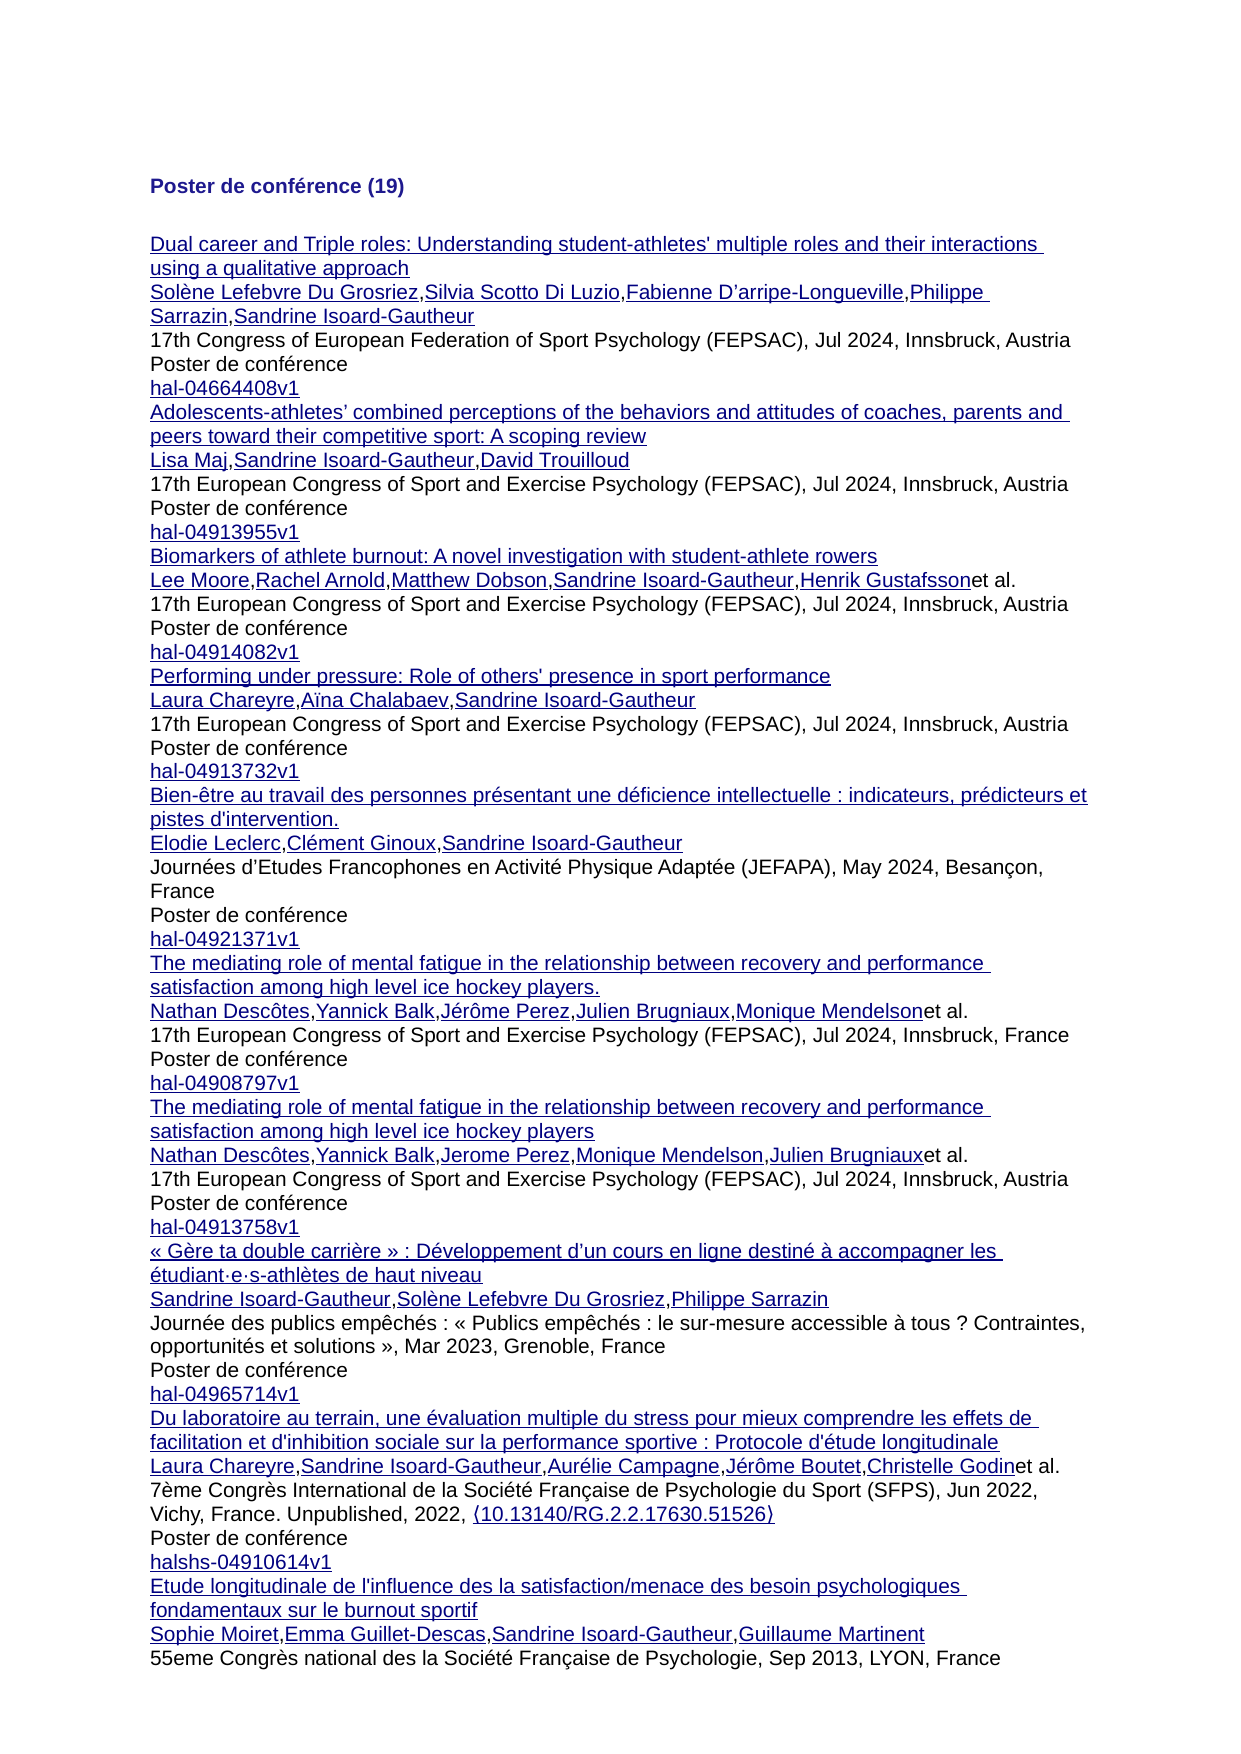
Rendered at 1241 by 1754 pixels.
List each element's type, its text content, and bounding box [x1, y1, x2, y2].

table_cell Etude longitudinale de l'influence des la satisfaction/menace des besoin psychologiques fondamentaux sur le burnout sportif Sophie Moiret,Emma Guillet-Descas,Sandrine Isoard-Gautheur,Guillaume Martinent 55eme Congrès national des la Société Française de Psychologie, Sep 2013, LYON, France [150, 1574, 1090, 1670]
table_cell Performing under pressure: Role of others' presence in sport performance Laura Chareyre,Aïna Chalabaev,Sandrine Isoard-Gautheur 17th European Congress of Sport and Exercise Psychology (FEPSAC), Jul 2024, Innsbruck, Austria Poster de conférence hal-04913732v1 [150, 664, 1090, 783]
table_cell Biomarkers of athlete burnout: A novel investigation with student-athlete rowers Lee Moore,Rachel Arnold,Matthew Dobson,Sandrine Isoard-Gautheur,Henrik Gustafssonet al. 17th European Congress of Sport and Exercise Psychology (FEPSAC), Jul 2024, Innsbruck, Austria Poster de conférence hal-04914082v1 [150, 544, 1090, 663]
table_cell « Gère ta double carrière » : Développement d’un cours en ligne destiné à accompagner les étudiant·e·s-athlètes de haut niveau Sandrine Isoard-Gautheur,Solène Lefebvre Du Grosriez,Philippe Sarrazin Journée des publics empêchés : « Publics empêchés : le sur-mesure accessible à tous ? Contraintes, opportunités et solutions », Mar 2023, Grenoble, France Poster de conférence hal-04965714v1 [150, 1239, 1090, 1406]
subtitle Poster de conférence (19) [150, 174, 1090, 198]
table_cell Bien-être au travail des personnes présentant une déficience intellectuelle : indicateurs, prédicteurs et pistes d'intervention. Elodie Leclerc,Clément Ginoux,Sandrine Isoard-Gautheur Journées d’Etudes Francophones en Activité Physique Adaptée (JEFAPA), May 2024, Besançon, France Poster de conférence hal-04921371v1 [150, 783, 1090, 951]
table_cell Du laboratoire au terrain, une évaluation multiple du stress pour mieux comprendre les effets de facilitation et d'inhibition sociale sur la performance sportive : Protocole d'étude longitudinale Laura Chareyre,Sandrine Isoard-Gautheur,Aurélie Campagne,Jérôme Boutet,Christelle Godinet al. 7ème Congrès International de la Société Française de Psychologie du Sport (SFPS), Jun 2022, Vichy, France. Unpublished, 2022, ⟨10.13140/RG.2.2.17630.51526⟩ Poster de conférence halshs-04910614v1 [150, 1406, 1090, 1574]
table_cell Adolescents-athletes’ combined perceptions of the behaviors and attitudes of coaches, parents and peers toward their competitive sport: A scoping review Lisa Maj,Sandrine Isoard-Gautheur,David Trouilloud 17th European Congress of Sport and Exercise Psychology (FEPSAC), Jul 2024, Innsbruck, Austria Poster de conférence hal-04913955v1 [150, 400, 1090, 544]
table_cell The mediating role of mental fatigue in the relationship between recovery and performance satisfaction among high level ice hockey players Nathan Descôtes,Yannick Balk,Jerome Perez,Monique Mendelson,Julien Brugniauxet al. 17th European Congress of Sport and Exercise Psychology (FEPSAC), Jul 2024, Innsbruck, Austria Poster de conférence hal-04913758v1 [150, 1095, 1090, 1238]
table_header Dual career and Triple roles: Understanding student-athletes' multiple roles and their interactions using a qualitative approach Solène Lefebvre Du Grosriez,Silvia Scotto Di Luzio,Fabienne D’arripe-Longueville,Philippe Sarrazin,Sandrine Isoard-Gautheur 17th Congress of European Federation of Sport Psychology (FEPSAC), Jul 2024, Innsbruck, Austria Poster de conférence hal-04664408v1 [150, 232, 1090, 400]
table_cell The mediating role of mental fatigue in the relationship between recovery and performance satisfaction among high level ice hockey players. Nathan Descôtes,Yannick Balk,Jérôme Perez,Julien Brugniaux,Monique Mendelsonet al. 17th European Congress of Sport and Exercise Psychology (FEPSAC), Jul 2024, Innsbruck, France Poster de conférence hal-04908797v1 [150, 951, 1090, 1095]
